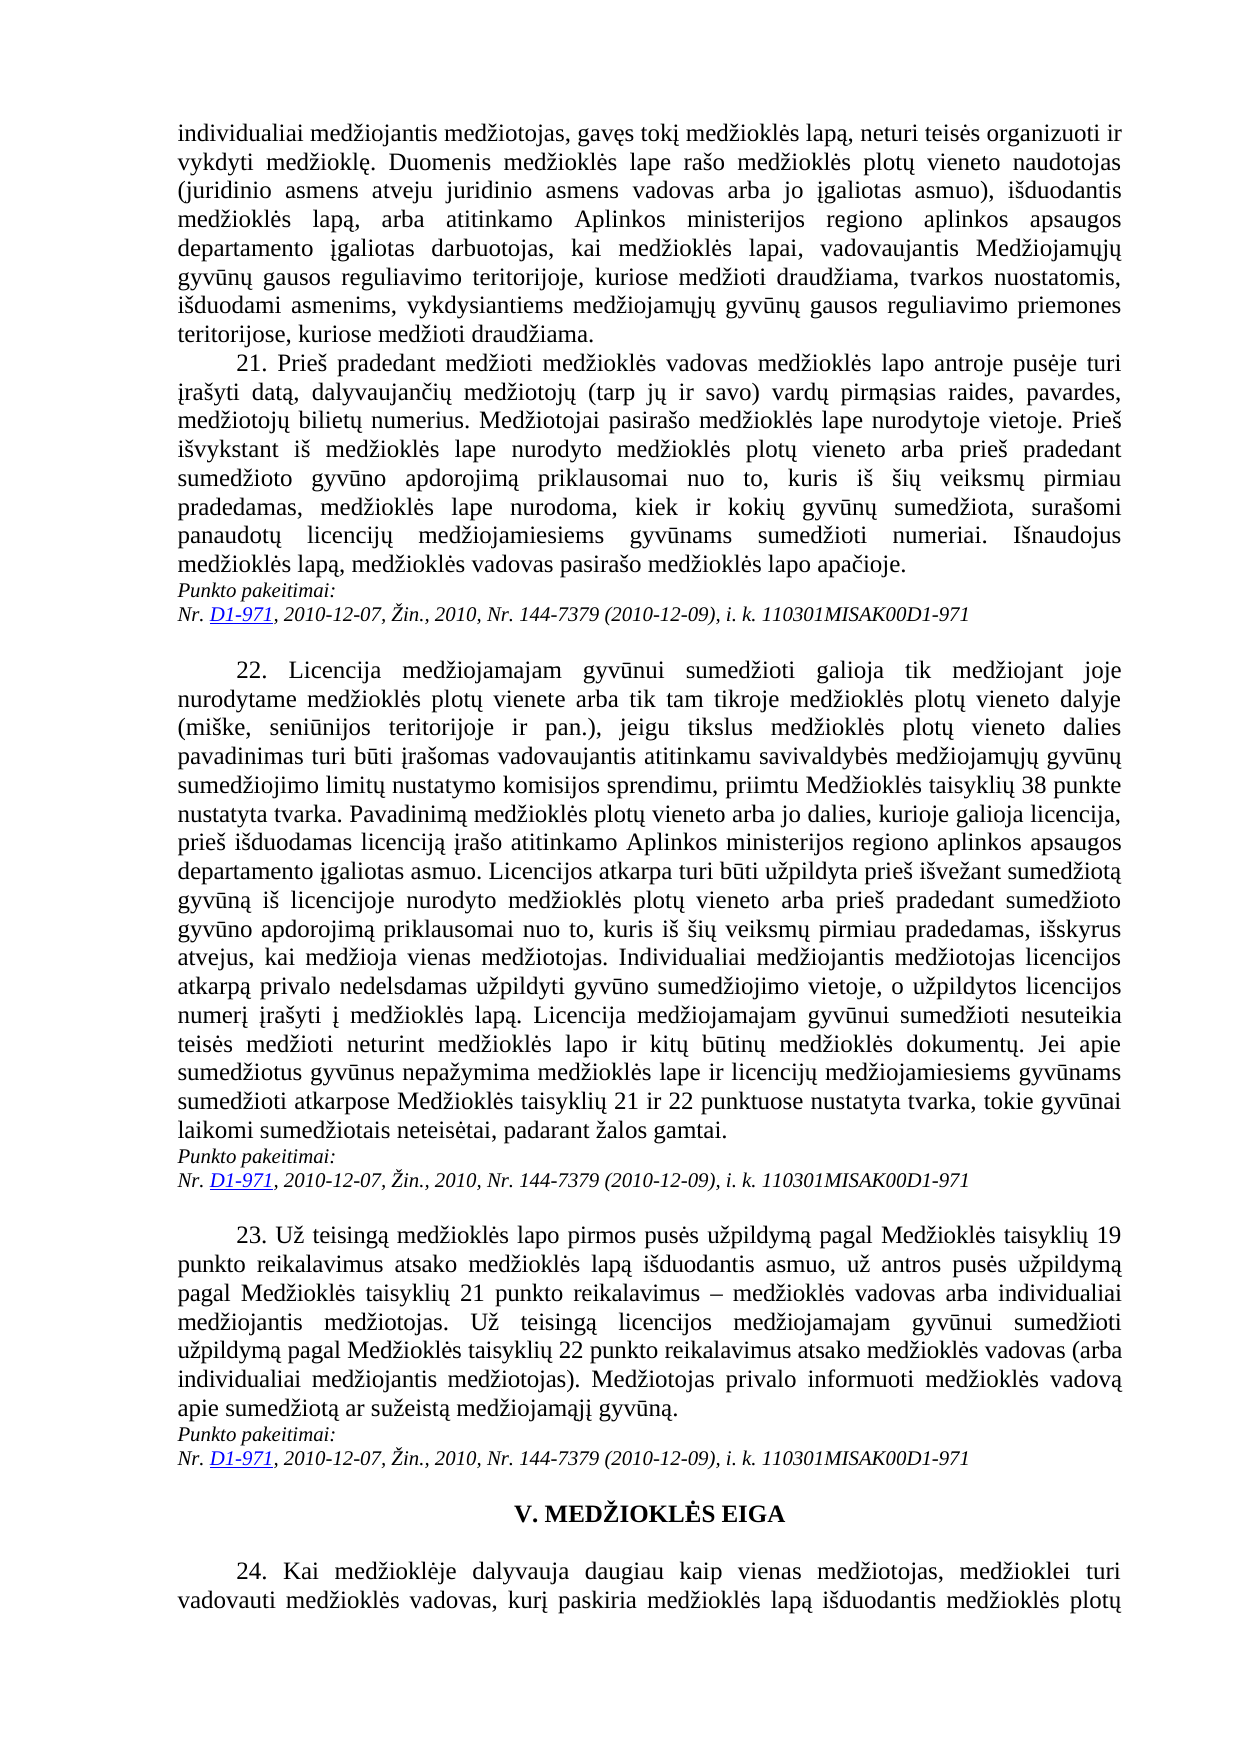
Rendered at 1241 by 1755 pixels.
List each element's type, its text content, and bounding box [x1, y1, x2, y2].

text 24. Kai medžioklėje dalyvauja daugiau kaip vienas medžiotojas, medžioklei turi vadovauti medžioklės vadovas, kurį paskiria medžioklės lapą išduodantis medžioklės plotų [177, 1556, 1122, 1614]
text 23. Už teisingą medžioklės lapo pirmos pusės užpildymą pagal Medžioklės taisyklių 19 punkto reikalavimus atsako medžioklės lapą išduodantis asmuo, už antros pusės užpildymą pagal Medžioklės taisyklių 21 punkto reikalavimus – medžioklės vadovas arba individualiai medžiojantis medžiotojas. Už teisingą licencijos medžiojamajam gyvūnui sumedžioti užpildymą pagal Medžioklės taisyklių 22 punkto reikalavimus atsako medžioklės vadovas (arba individualiai medžiojantis medžiotojas). Medžiotojas privalo informuoti medžioklės vadovą apie sumedžiotą ar sužeistą medžiojamąjį gyvūną. [177, 1221, 1122, 1422]
text 21. Prieš pradedant medžioti medžioklės vadovas medžioklės lapo antroje pusėje turi įrašyti datą, dalyvaujančių medžiotojų (tarp jų ir savo) vardų pirmąsias raides, pavardes, medžiotojų bilietų numerius. Medžiotojai pasirašo medžioklės lape nurodytoje vietoje. Prieš išvykstant iš medžioklės lape nurodyto medžioklės plotų vieneto arba prieš pradedant sumedžioto gyvūno apdorojimą priklausomai nuo to, kuris iš šių veiksmų pirmiau pradedamas, medžioklės lape nurodoma, kiek ir kokių gyvūnų sumedžiota, surašomi panaudotų licencijų medžiojamiesiems gyvūnams sumedžioti numeriai. Išnaudojus medžioklės lapą, medžioklės vadovas pasirašo medžioklės lapo apačioje. [177, 348, 1122, 578]
text individualiai medžiojantis medžiotojas, gavęs tokį medžioklės lapą, neturi teisės organizuoti ir vykdyti medžioklę. Duomenis medžioklės lape rašo medžioklės plotų vieneto naudotojas (juridinio asmens atveju juridinio asmens vadovas arba jo įgaliotas asmuo), išduodantis medžioklės lapą, arba atitinkamo Aplinkos ministerijos regiono aplinkos apsaugos departamento įgaliotas darbuotojas, kai medžioklės lapai, vadovaujantis Medžiojamųjų gyvūnų gausos reguliavimo teritorijoje, kuriose medžioti draudžiama, tvarkos nuostatomis, išduodami asmenims, vykdysiantiems medžiojamųjų gyvūnų gausos reguliavimo priemones teritorijose, kuriose medžioti draudžiama. [177, 118, 1122, 348]
text 22. Licencija medžiojamajam gyvūnui sumedžioti galioja tik medžiojant joje nurodytame medžioklės plotų vienete arba tik tam tikroje medžioklės plotų vieneto dalyje (miške, seniūnijos teritorijoje ir pan.), jeigu tikslus medžioklės plotų vieneto dalies pavadinimas turi būti įrašomas vadovaujantis atitinkamu savivaldybės medžiojamųjų gyvūnų sumedžiojimo limitų nustatymo komisijos sprendimu, priimtu Medžioklės taisyklių 38 punkte nustatyta tvarka. Pavadinimą medžioklės plotų vieneto arba jo dalies, kurioje galioja licencija, prieš išduodamas licenciją įrašo atitinkamo Aplinkos ministerijos regiono aplinkos apsaugos departamento įgaliotas asmuo. Licencijos atkarpa turi būti užpildyta prieš išvežant sumedžiotą gyvūną iš licencijoje nurodyto medžioklės plotų vieneto arba prieš pradedant sumedžioto gyvūno apdorojimą priklausomai nuo to, kuris iš šių veiksmų pirmiau pradedamas, išskyrus atvejus, kai medžioja vienas medžiotojas. Individualiai medžiojantis medžiotojas licencijos atkarpą privalo nedelsdamas užpildyti gyvūno sumedžiojimo vietoje, o užpildytos licencijos numerį įrašyti į medžioklės lapą. Licencija medžiojamajam gyvūnui sumedžioti nesuteikia teisės medžioti neturint medžioklės lapo ir kitų būtinų medžioklės dokumentų. Jei apie sumedžiotus gyvūnus nepažymima medžioklės lape ir licencijų medžiojamiesiems gyvūnams sumedžioti atkarpose Medžioklės taisyklių 21 ir 22 punktuose nustatyta tvarka, tokie gyvūnai laikomi sumedžiotais neteisėtai, padarant žalos gamtai. [177, 655, 1122, 1144]
text Nr. D1-971, 2010-12-07, Žin., 2010, Nr. 144-7379 (2010-12-09), i. k. 110301MISAK00D1-971 [177, 602, 1122, 626]
text Nr. D1-971, 2010-12-07, Žin., 2010, Nr. 144-7379 (2010-12-09), i. k. 110301MISAK00D1-971 [177, 1446, 1122, 1470]
text Nr. D1-971, 2010-12-07, Žin., 2010, Nr. 144-7379 (2010-12-09), i. k. 110301MISAK00D1-971 [177, 1168, 1122, 1192]
text Punkto pakeitimai: [177, 1422, 1122, 1446]
text Punkto pakeitimai: [177, 1144, 1122, 1168]
text V. MEDŽIOKLĖS EIGA [177, 1499, 1122, 1527]
text Punkto pakeitimai: [177, 578, 1122, 602]
